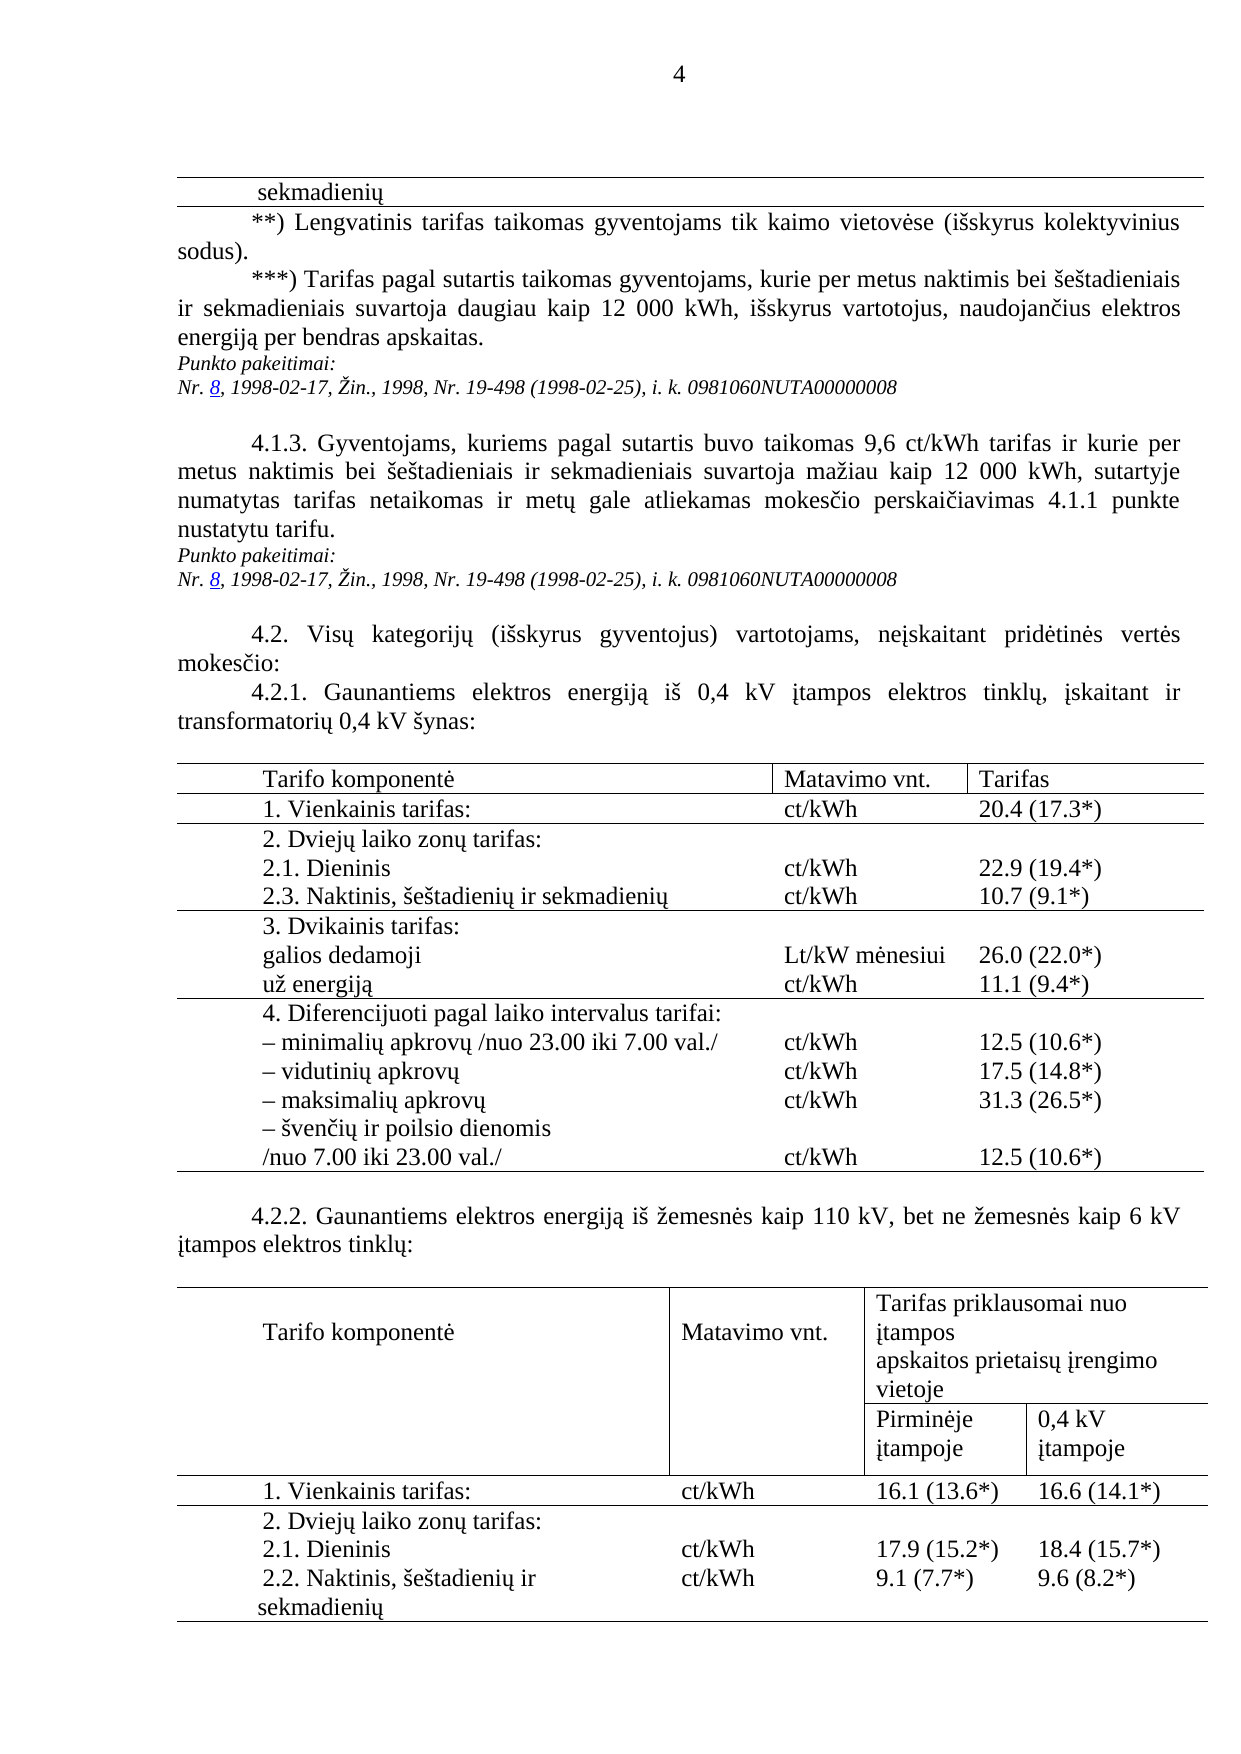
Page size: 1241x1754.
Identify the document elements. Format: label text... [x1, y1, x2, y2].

table_cell – maksimalių apkrovų [177, 1085, 773, 1113]
table_cell [968, 911, 1204, 940]
table_cell 11.1 (9.4*) [968, 969, 1204, 997]
table_header Matavimo vnt. [773, 764, 967, 793]
table_cell [1025, 178, 1204, 206]
text **) Lengvatinis tarifas taikomas gyventojams tik kaimo vietovėse (išskyrus kolektyvinius sodus). [177, 207, 1181, 264]
table_cell 2.3. Naktinis, šeštadienių ir sekmadienių [177, 881, 773, 910]
text 4.2.2. Gaunantiems elektros energiją iš žemesnės kaip 110 kV, bet ne žemesnės kaip 6 kV įtampos elektros tinklų: [177, 1201, 1181, 1258]
table_cell ct/kWh [773, 881, 967, 910]
table_cell – švenčių ir poilsio dienomis [177, 1114, 773, 1142]
table_cell – vidutinių apkrovų [177, 1056, 773, 1085]
table_cell už energiją [177, 969, 773, 997]
text Punkto pakeitimai: [177, 351, 1181, 375]
table_cell 2. Dviejų laiko zonų tarifas: [177, 824, 773, 853]
table_cell ct/kWh [670, 1535, 864, 1563]
table_cell [670, 1506, 864, 1534]
text 4.2. Visų kategorijų (išskyrus gyventojus) vartotojams, neįskaitant pridėtinės vertės mokesčio: [177, 619, 1181, 677]
text Nr. 8, 1998-02-17, Žin., 1998, Nr. 19-498 (1998-02-25), i. k. 0981060NUTA00000008 [177, 567, 1181, 591]
table_cell ct/kWh [773, 1027, 967, 1056]
table_cell [968, 1114, 1204, 1142]
table_cell 9.1 (7.7*) [865, 1563, 1026, 1621]
table_cell Pirminėje įtampoje [865, 1404, 1026, 1475]
text ***) Tarifas pagal sutartis taikomas gyventojams, kurie per metus naktimis bei šeštadieniais ir sekmadieniais suvartoja daugiau kaip 12 000 kWh, išskyrus vartotojus, naudojančius elektros energiją per bendras apskaitas. [177, 264, 1181, 351]
table_cell 17.9 (15.2*) [865, 1535, 1026, 1563]
table_cell [773, 999, 967, 1027]
table_header Matavimo vnt. [670, 1288, 864, 1475]
table_cell [624, 178, 818, 206]
table_cell ct/kWh [773, 1085, 967, 1113]
table_cell ct/kWh [773, 1056, 967, 1085]
table_cell 26.0 (22.0*) [968, 940, 1204, 969]
table_cell [773, 824, 967, 853]
table_cell 10.7 (9.1*) [968, 881, 1204, 910]
table_cell Lt/kW mėnesiui [773, 940, 967, 969]
table_cell 16.6 (14.1*) [1026, 1476, 1208, 1505]
text 4.1.3. Gyventojams, kuriems pagal sutartis buvo taikomas 9,6 ct/kWh tarifas ir kurie per metus naktimis bei šeštadieniais ir sekmadieniais suvartoja mažiau kaip 12 000 kWh, sutartyje numatytas tarifas netaikomas ir metų gale atliekamas mokesčio perskaičiavimas 4.1.1 punkte nustatytu tarifu. [177, 428, 1181, 543]
table_header Tarifas [968, 764, 1204, 793]
table_cell galios dedamoji [177, 940, 773, 969]
table_cell 17.5 (14.8*) [968, 1056, 1204, 1085]
text Nr. 8, 1998-02-17, Žin., 1998, Nr. 19-498 (1998-02-25), i. k. 0981060NUTA00000008 [177, 375, 1181, 399]
table_cell [1026, 1506, 1208, 1534]
table_header Tarifas priklausomai nuo įtampos apskaitos prietaisų įrengimo vietoje [865, 1288, 1208, 1403]
table_cell 9.6 (8.2*) [1026, 1563, 1208, 1621]
table_cell 12.5 (10.6*) [968, 1027, 1204, 1056]
table_header Tarifo komponentė [177, 764, 772, 793]
table_cell [865, 1506, 1026, 1534]
table_header Tarifo komponentė [177, 1288, 669, 1475]
table_cell 2.1. Dieninis [177, 1535, 670, 1563]
table_cell [968, 824, 1204, 853]
table_cell [819, 178, 1025, 206]
table_cell /nuo 7.00 iki 23.00 val./ [177, 1142, 773, 1171]
table_cell [773, 911, 967, 940]
table_cell ct/kWh [670, 1476, 864, 1505]
table_cell 18.4 (15.7*) [1026, 1535, 1208, 1563]
table_cell 2. Dviejų laiko zonų tarifas: [177, 1506, 670, 1534]
table_cell 31.3 (26.5*) [968, 1085, 1204, 1113]
table_cell 20.4 (17.3*) [968, 794, 1204, 823]
table_cell 1. Vienkainis tarifas: [177, 794, 773, 823]
table_cell 1. Vienkainis tarifas: [177, 1476, 670, 1505]
table_cell 16.1 (13.6*) [865, 1476, 1026, 1505]
table_cell 2.1. Dieninis [177, 853, 773, 881]
table_cell 4. Diferencijuoti pagal laiko intervalus tarifai: [177, 999, 773, 1027]
table_cell ct/kWh [670, 1563, 864, 1621]
table_cell 2.2. Naktinis, šeštadienių ir sekmadienių [177, 1563, 670, 1621]
table_cell sekmadienių [177, 178, 624, 206]
table_cell 3. Dvikainis tarifas: [177, 911, 773, 940]
table_cell [968, 999, 1204, 1027]
table_cell ct/kWh [773, 969, 967, 997]
table_cell – minimalių apkrovų /nuo 23.00 iki 7.00 val./ [177, 1027, 773, 1056]
table_cell ct/kWh [773, 1142, 967, 1171]
table_cell [773, 1114, 967, 1142]
table_cell 22.9 (19.4*) [968, 853, 1204, 881]
text 4.2.1. Gaunantiems elektros energiją iš 0,4 kV įtampos elektros tinklų, įskaitant ir transformatorių 0,4 kV šynas: [177, 677, 1181, 734]
table_cell 0,4 kV įtampoje [1027, 1404, 1208, 1475]
table_cell ct/kWh [773, 794, 967, 823]
table_cell ct/kWh [773, 853, 967, 881]
text Punkto pakeitimai: [177, 543, 1181, 567]
table_cell 12.5 (10.6*) [968, 1142, 1204, 1171]
